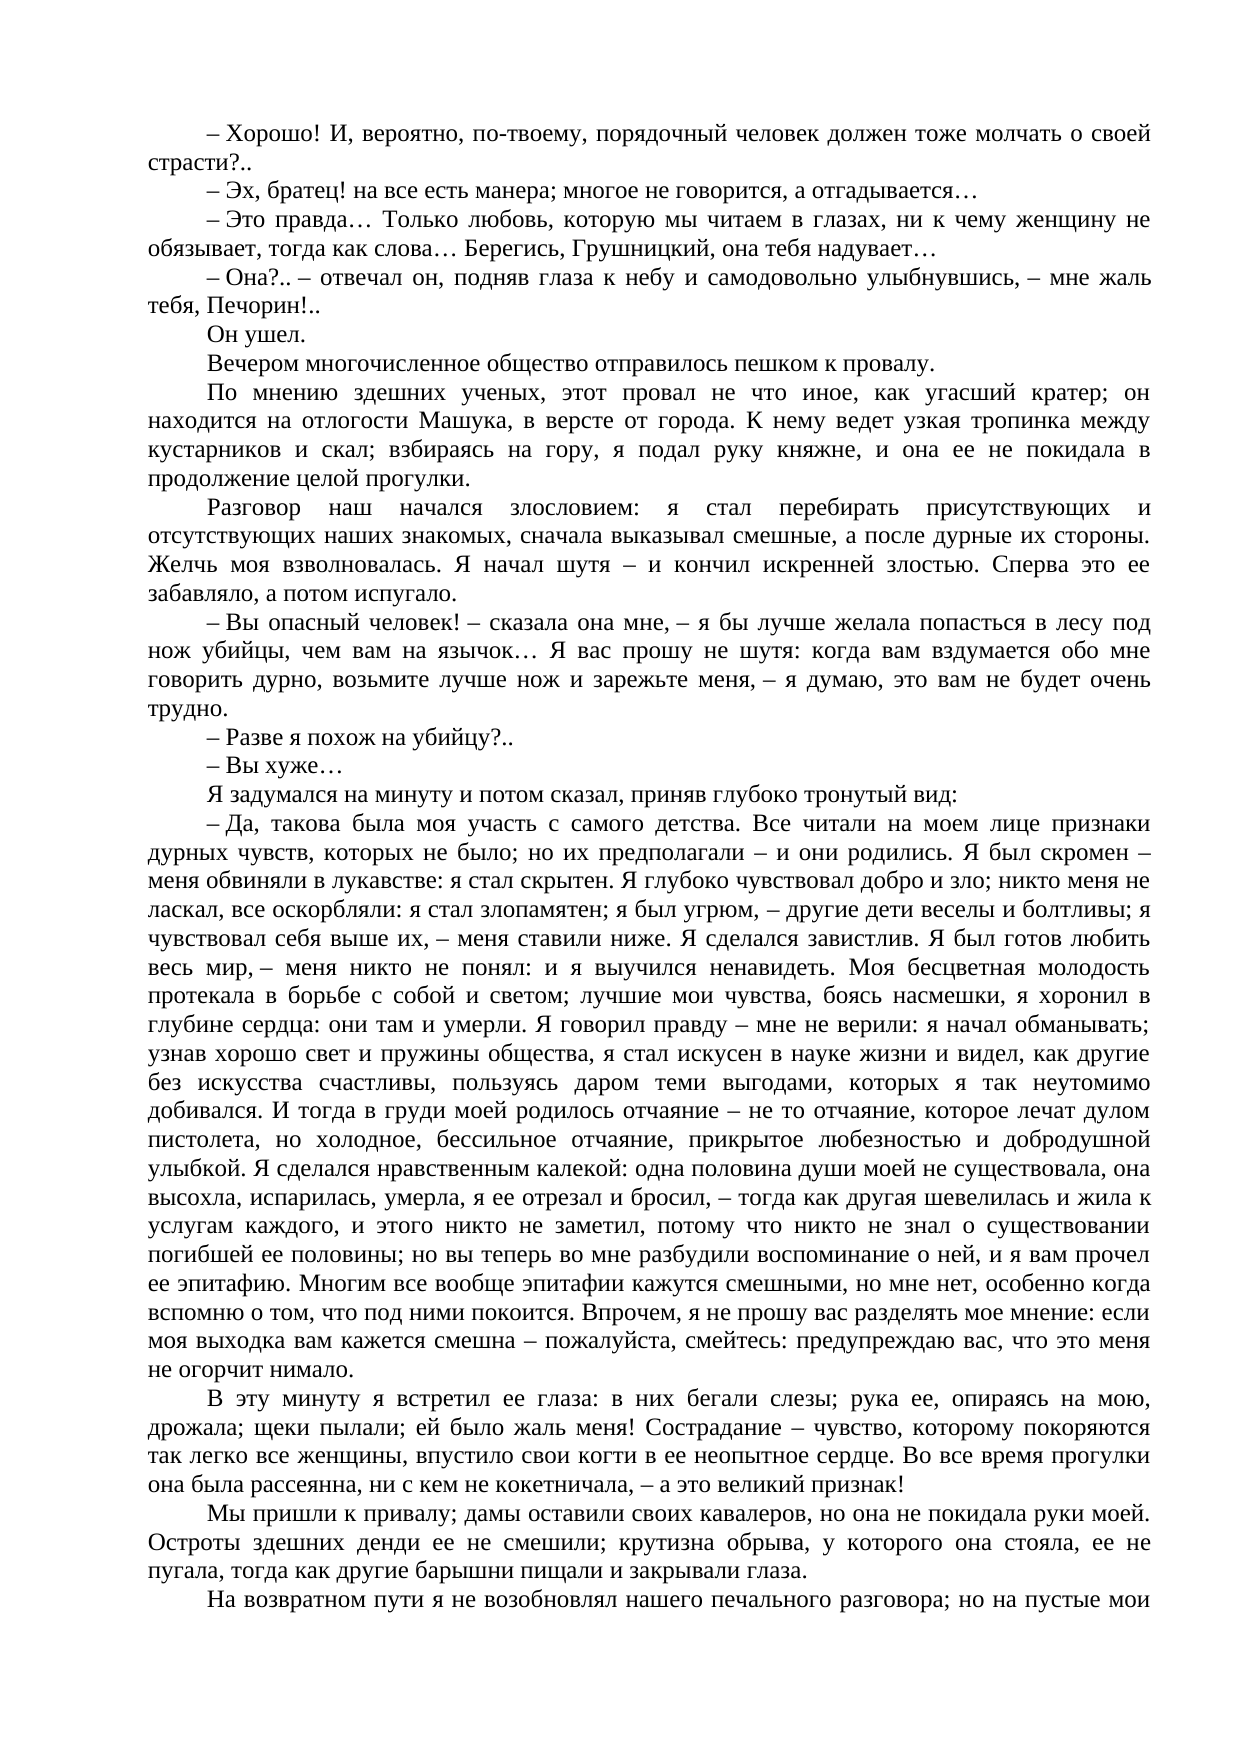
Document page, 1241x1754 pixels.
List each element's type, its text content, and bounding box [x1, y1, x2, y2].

text – Хорошо! И, вероятно, по-твоему, порядочный человек должен тоже молчать о своей страсти?.. [148, 118, 1152, 176]
text Вечером многочисленное общество отправилось пешком к провалу. [148, 348, 1152, 377]
text – Да, такова была моя участь с самого детства. Все читали на моем лице признаки дурных чувств, которых не было; но их предполагали – и они родились. Я был скромен – меня обвиняли в лукавстве: я стал скрытен. Я глубоко чувствовал добро и зло; никто меня не ласкал, все оскорбляли: я стал злопамятен; я был угрюм, – другие дети веселы и болтливы; я чувствовал себя выше их, – меня ставили ниже. Я сделался завистлив. Я был готов любить весь мир, – меня никто не понял: и я выучился ненавидеть. Моя бесцветная молодость протекала в борьбе с собой и светом; лучшие мои чувства, боясь насмешки, я хоронил в глубине сердца: они там и умерли. Я говорил правду – мне не верили: я начал обманывать; узнав хорошо свет и пружины общества, я стал искусен в науке жизни и видел, как другие без искусства счастливы, пользуясь даром теми выгодами, которых я так неутомимо добивался. И тогда в груди моей родилось отчаяние – не то отчаяние, которое лечат дулом пистолета, но холодное, бессильное отчаяние, прикрытое любезностью и добродушной улыбкой. Я сделался нравственным калекой: одна половина души моей не существовала, она высохла, испарилась, умерла, я ее отрезал и бросил, – тогда как другая шевелилась и жила к услугам каждого, и этого никто не заметил, потому что никто не знал о существовании погибшей ее половины; но вы теперь во мне разбудили воспоминание о ней, и я вам прочел ее эпитафию. Многим все вообще эпитафии кажутся смешными, но мне нет, особенно когда вспомню о том, что под ними покоится. Впрочем, я не прошу вас разделять мое мнение: если моя выходка вам кажется смешна – пожалуйста, смейтесь: предупреждаю вас, что это меня не огорчит нимало. [148, 808, 1152, 1383]
text – Разве я похож на убийцу?.. [148, 722, 1152, 751]
text На возвратном пути я не возобновлял нашего печального разговора; но на пустые мои [148, 1584, 1152, 1613]
text Он ушел. [148, 319, 1152, 348]
text Мы пришли к привалу; дамы оставили своих кавалеров, но она не покидала руки моей. Остроты здешних денди ее не смешили; крутизна обрыва, у которого она стояла, ее не пугала, тогда как другие барышни пищали и закрывали глаза. [148, 1498, 1152, 1584]
text – Это правда… Только любовь, которую мы читаем в глазах, ни к чему женщину не обязывает, тогда как слова… Берегись, Грушницкий, она тебя надувает… [148, 204, 1152, 262]
text В эту минуту я встретил ее глаза: в них бегали слезы; рука ее, опираясь на мою, дрожала; щеки пылали; ей было жаль меня! Сострадание – чувство, которому покоряются так легко все женщины, впустило свои когти в ее неопытное сердце. Во все время прогулки она была рассеянна, ни с кем не кокетничала, – а это великий признак! [148, 1383, 1152, 1498]
text Я задумался на минуту и потом сказал, приняв глубоко тронутый вид: [148, 779, 1152, 808]
text – Эх, братец! на все есть манера; многое не говорится, а отгадывается… [148, 176, 1152, 204]
text По мнению здешних ученых, этот провал не что иное, как угасший кратер; он находится на отлогости Машука, в версте от города. К нему ведет узкая тропинка между кустарников и скал; взбираясь на гору, я подал руку княжне, и она ее не покидала в продолжение целой прогулки. [148, 377, 1152, 492]
text – Вы опасный человек! – сказала она мне, – я бы лучше желала попасться в лесу под нож убийцы, чем вам на язычок… Я вас прошу не шутя: когда вам вздумается обо мне говорить дурно, возьмите лучше нож и зарежьте меня, – я думаю, это вам не будет очень трудно. [148, 607, 1152, 722]
text Разговор наш начался злословием: я стал перебирать присутствующих и отсутствующих наших знакомых, сначала выказывал смешные, а после дурные их стороны. Желчь моя взволновалась. Я начал шутя – и кончил искренней злостью. Сперва это ее забавляло, а потом испугало. [148, 492, 1152, 607]
text – Вы хуже… [148, 751, 1152, 779]
text – Она?.. – отвечал он, подняв глаза к небу и самодовольно улыбнувшись, – мне жаль тебя, Печорин!.. [148, 262, 1152, 319]
